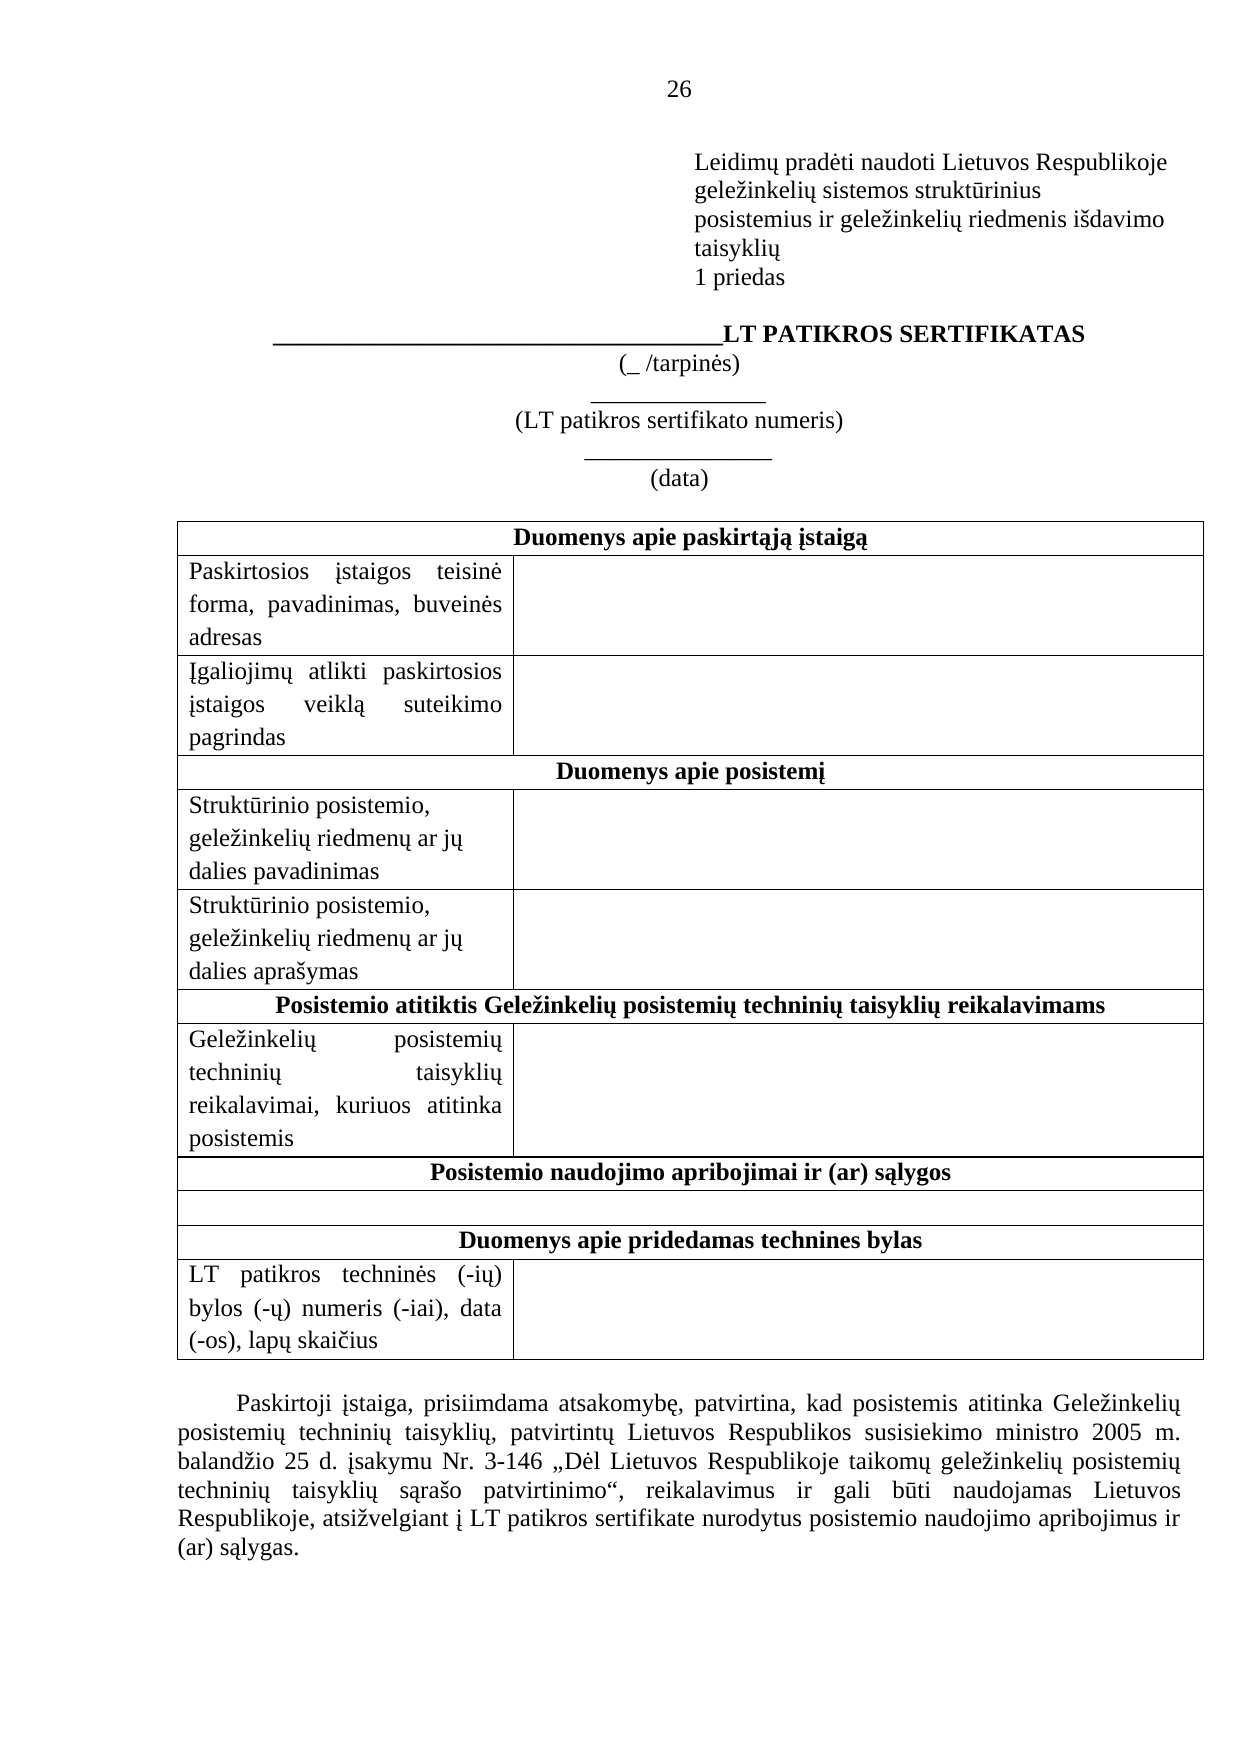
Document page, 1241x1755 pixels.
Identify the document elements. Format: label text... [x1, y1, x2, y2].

table_cell [514, 1260, 1203, 1359]
table_cell [514, 556, 1203, 655]
text taisyklių [694, 233, 1181, 262]
table_cell Posistemio atitiktis Geležinkelių posistemių techninių taisyklių reikalavimams [178, 990, 1203, 1023]
table_cell Geležinkelių posistemių techninių taisyklių reikalavimai, kuriuos atitinka posistemis [178, 1024, 513, 1156]
text (LT patikros sertifikato numeris) [177, 406, 1181, 434]
table_cell [514, 656, 1203, 755]
text posistemius ir geležinkelių riedmenis išdavimo [694, 204, 1181, 233]
text 1 priedas [694, 262, 1181, 291]
text geležinkelių sistemos struktūrinius [694, 176, 1181, 204]
text ____________________________________LT PATIKROS SERTIFIKATAS [177, 319, 1181, 348]
text ______________ [177, 377, 1181, 406]
text Leidimų pradėti naudoti Lietuvos Respublikoje [694, 147, 1181, 176]
table_cell Paskirtosios įstaigos teisinė forma, pavadinimas, buveinės adresas [178, 556, 513, 655]
table_cell Įgaliojimų atlikti paskirtosios įstaigos veiklą suteikimo pagrindas [178, 656, 513, 755]
table_cell [178, 1191, 1203, 1224]
table_cell Posistemio naudojimo apribojimai ir (ar) sąlygos [178, 1158, 1203, 1190]
table_cell Duomenys apie pridedamas technines bylas [178, 1226, 1203, 1258]
table_cell [514, 890, 1203, 989]
table_cell Struktūrinio posistemio, geležinkelių riedmenų ar jų dalies aprašymas [178, 890, 513, 989]
table_cell LT patikros techninės (-ių) bylos (-ų) numeris (-iai), data (-os), lapų skaičius [178, 1260, 513, 1359]
table_cell [514, 790, 1203, 889]
text (data) [177, 463, 1181, 492]
text Paskirtoji įstaiga, prisiimdama atsakomybę, patvirtina, kad posistemis atitinka Geležinkelių posistemių techninių taisyklių, patvirtintų Lietuvos Respublikos susisiekimo ministro 2005 m. balandžio 25 d. įsakymu Nr. 3-146 „Dėl Lietuvos Respublikoje taikomų geležinkelių posistemių techninių taisyklių sąrašo patvirtinimo“, reikalavimus ir gali būti naudojamas Lietuvos Respublikoje, atsižvelgiant į LT patikros sertifikate nurodytus posistemio naudojimo apribojimus ir (ar) sąlygas. [177, 1388, 1181, 1561]
table_cell [514, 1024, 1203, 1156]
table_cell Struktūrinio posistemio, geležinkelių riedmenų ar jų dalies pavadinimas [178, 790, 513, 889]
table_header Duomenys apie paskirtąją įstaigą [178, 522, 1203, 555]
text _______________ [177, 434, 1181, 463]
table_cell Duomenys apie posistemį [178, 756, 1203, 789]
text (_ /tarpinės) [177, 348, 1181, 377]
